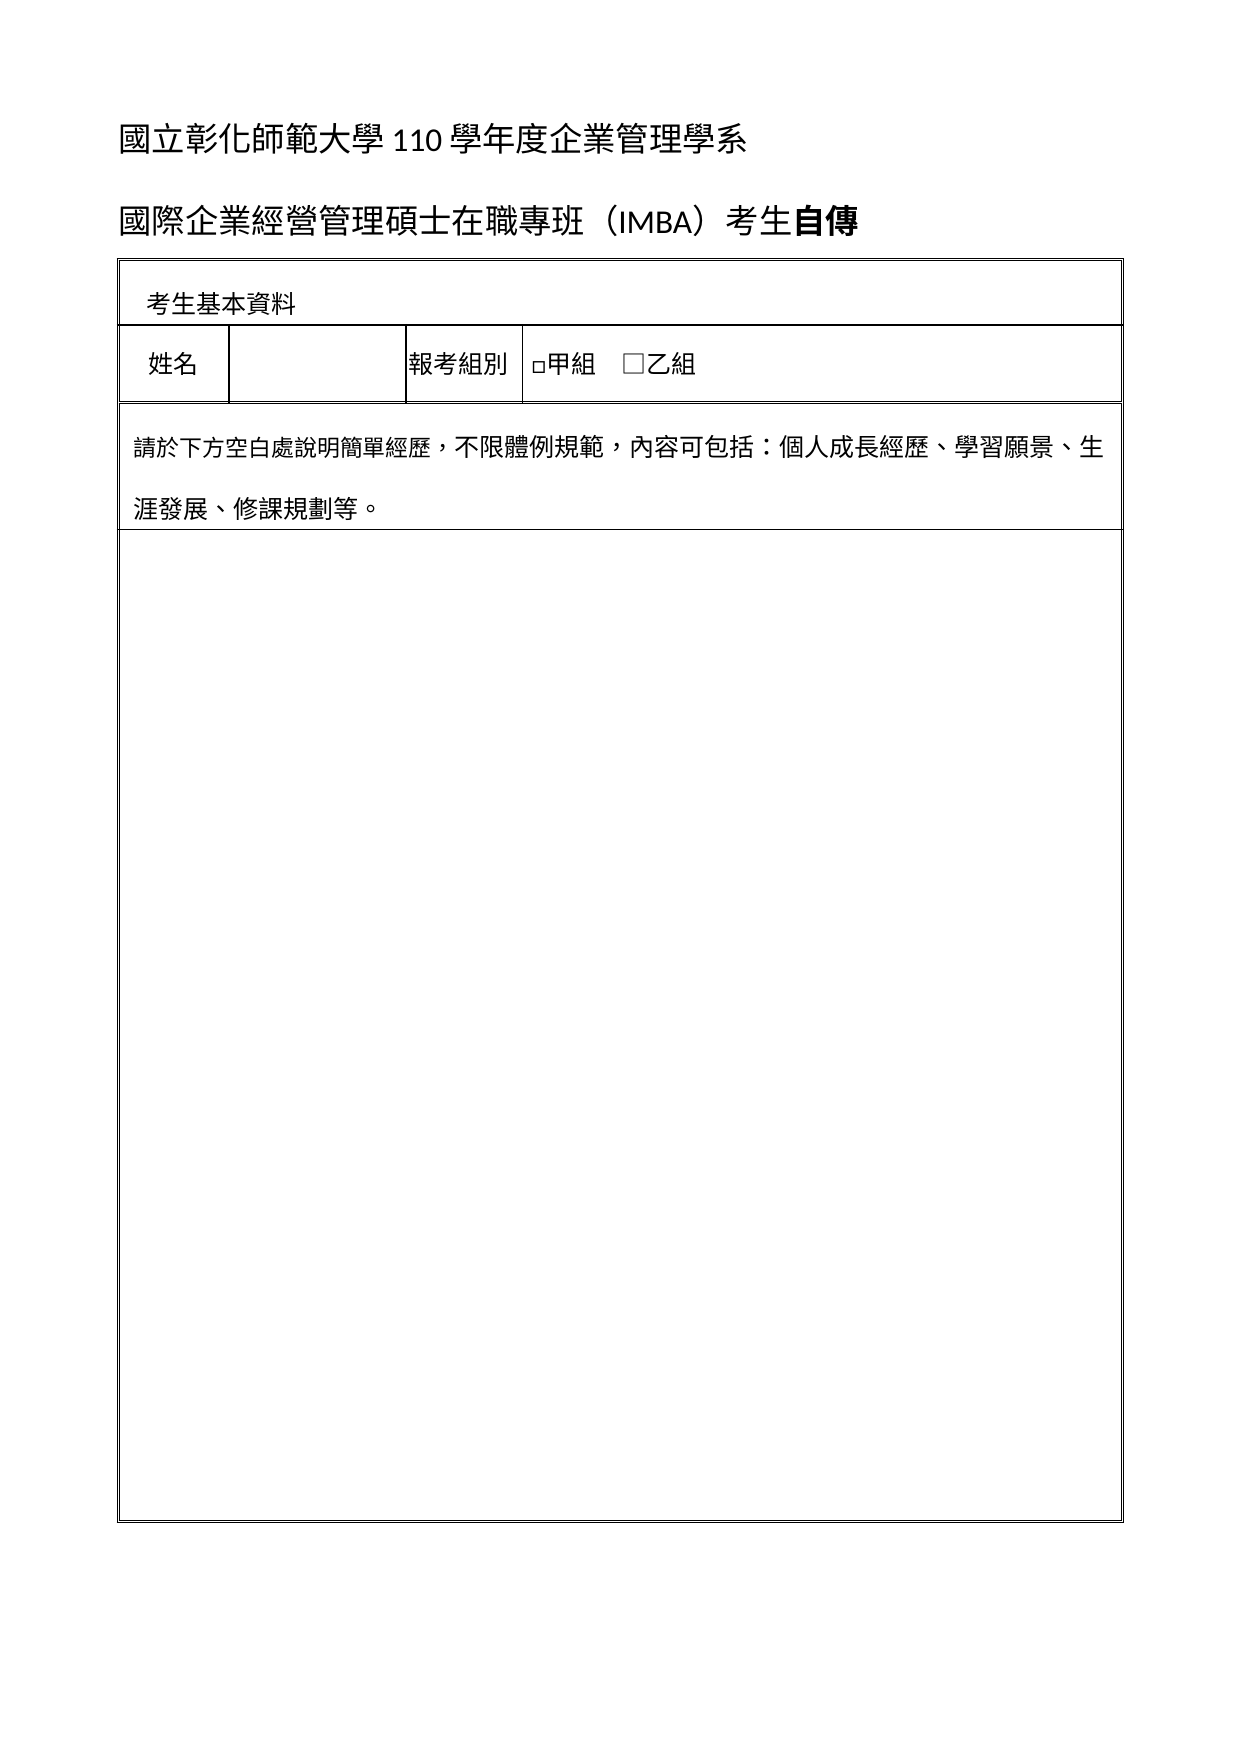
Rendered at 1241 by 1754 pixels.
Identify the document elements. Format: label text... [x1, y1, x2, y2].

table_cell 報考組別 [407, 326, 522, 401]
table_cell [230, 326, 405, 401]
table_cell 姓名 [120, 326, 228, 401]
text 國際企業經營管理碩士在職專班（IMBA）考生自傳 [118, 177, 1122, 239]
table_cell [120, 530, 1121, 1520]
table_cell □甲組 □乙組 [523, 326, 1121, 401]
table_header 考生基本資料 [120, 261, 1121, 324]
table_cell 請於下方空白處說明簡單經歷，不限體例規範，內容可包括：個人成長經歷、學習願景、生涯發展、修課規劃等。 [120, 404, 1121, 529]
text 國立彰化師範大學110學年度企業管理學系 [118, 96, 1122, 158]
